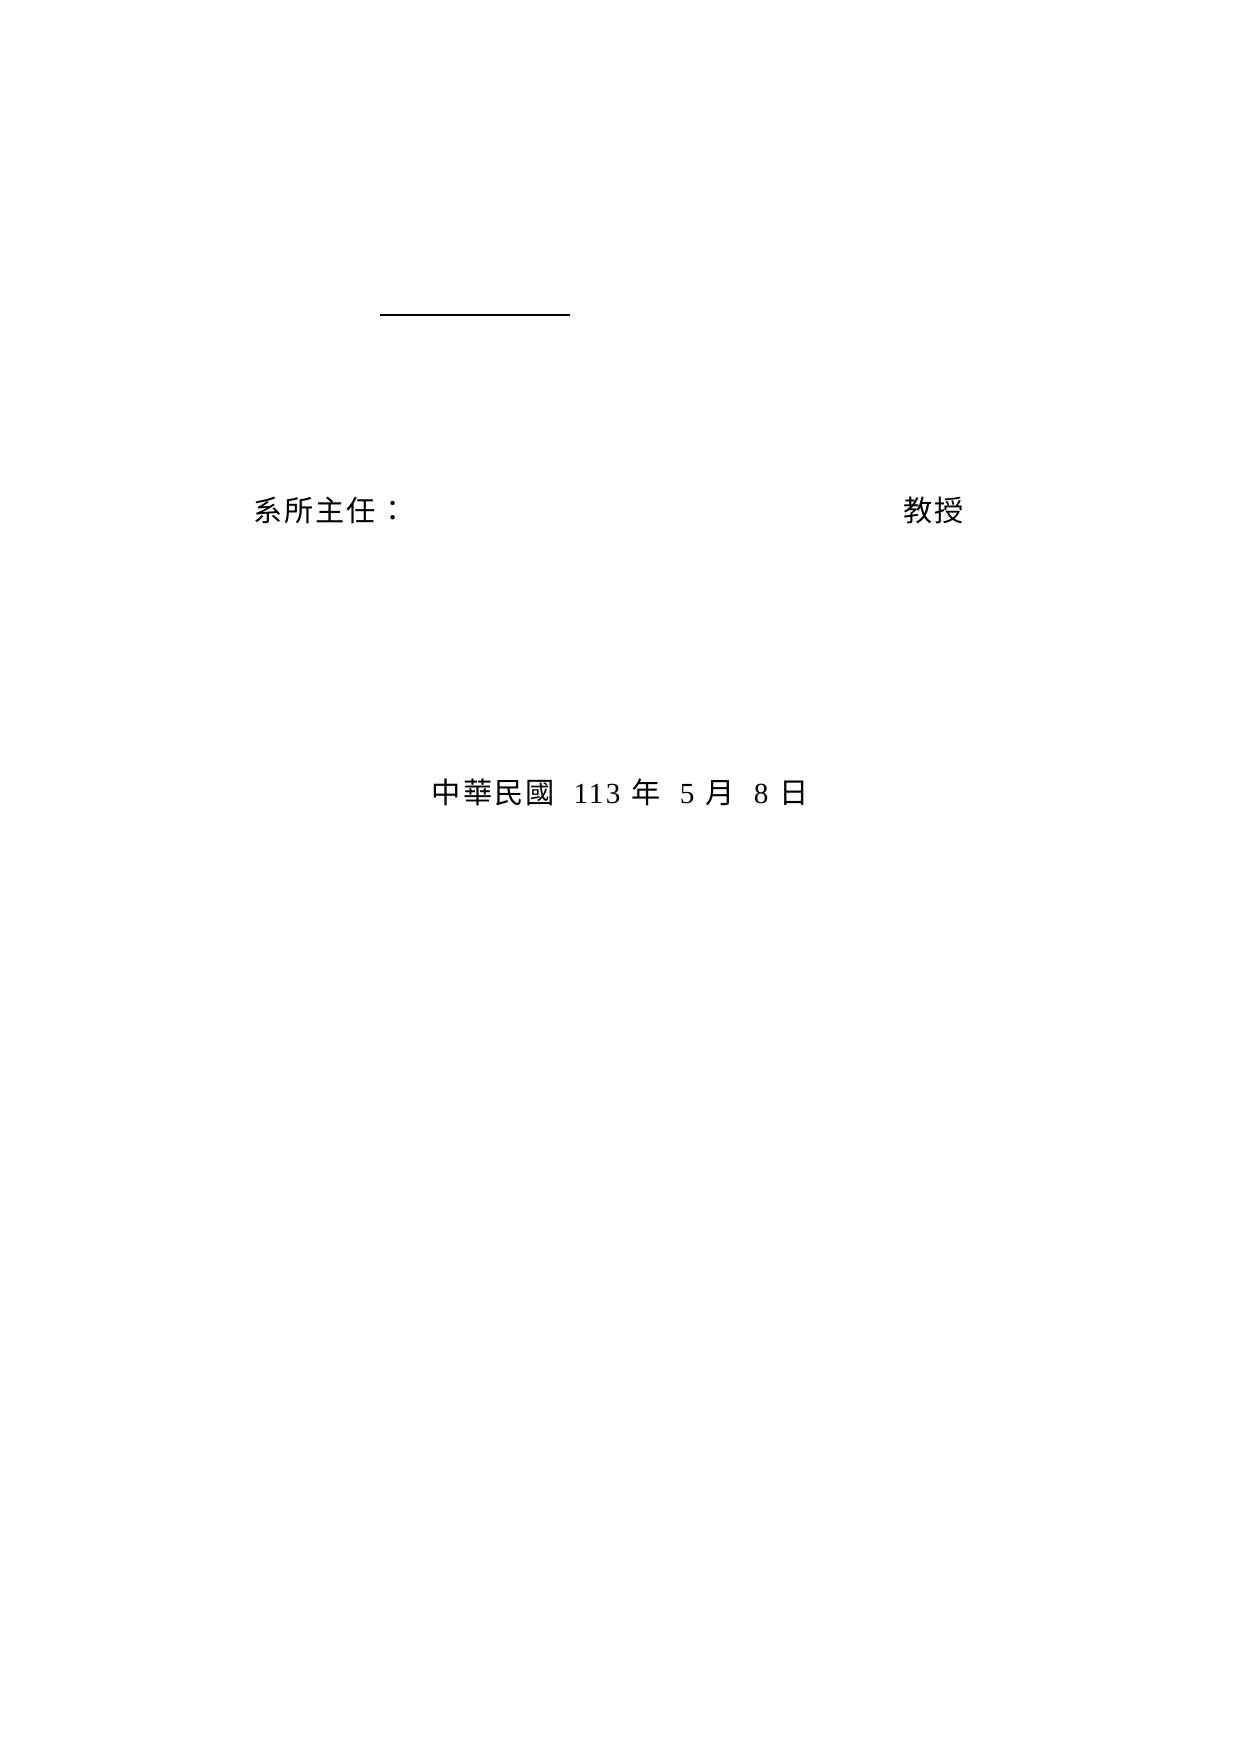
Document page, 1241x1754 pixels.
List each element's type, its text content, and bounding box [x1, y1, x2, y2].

text 中華民國 113 年 5 月 8 日 [187, 749, 1053, 811]
text 系所主任： 教授 [187, 467, 1069, 529]
